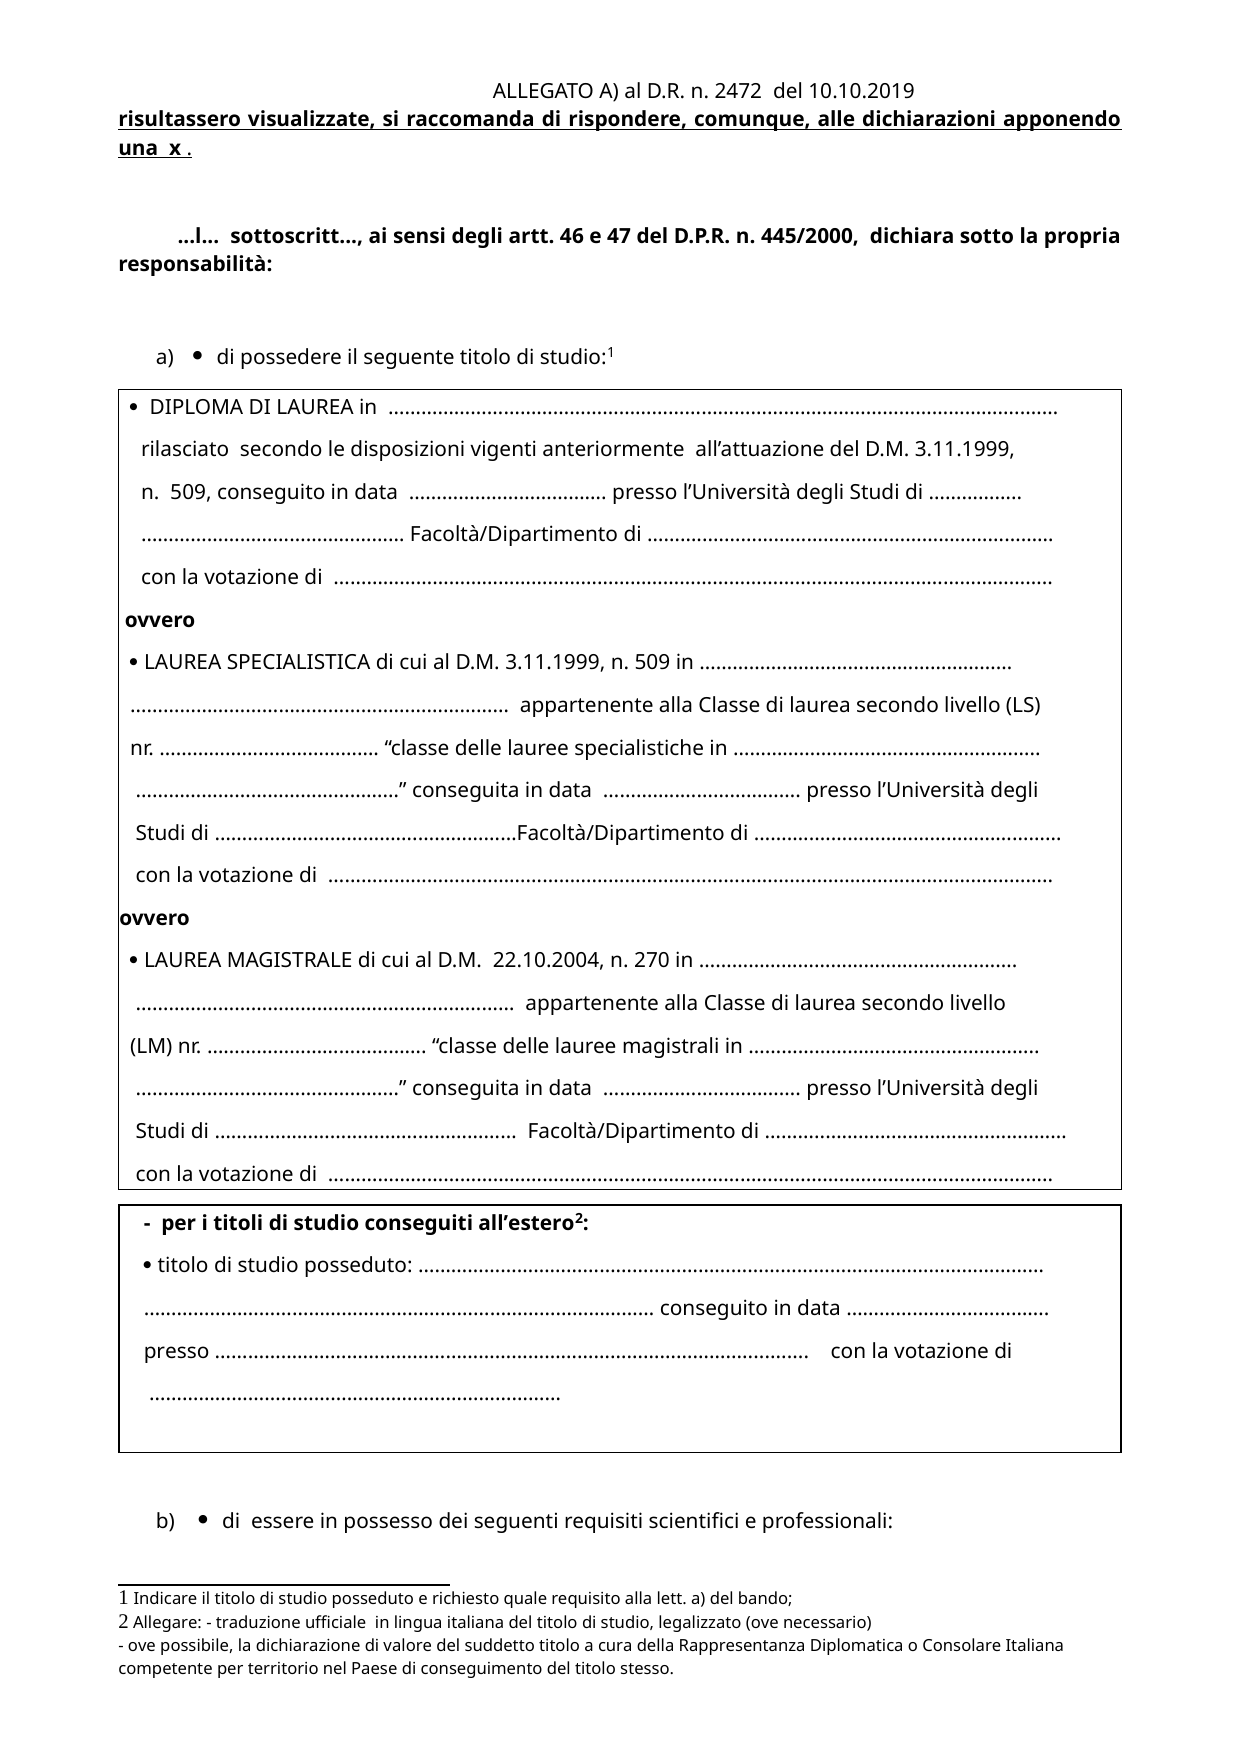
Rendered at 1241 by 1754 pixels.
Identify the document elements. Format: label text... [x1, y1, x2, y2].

text  LAUREA MAGISTRALE di cui al D.M. 22.10.2004, n. 270 in …………………………………………………. [119, 942, 1121, 974]
text …………………………………………………………… appartenente alla Classe di laurea secondo livello (LS) [119, 687, 1121, 718]
text …………………………………………” conseguita in data …………..…………………. presso l’Università degli [119, 1070, 1121, 1102]
text rilasciato secondo le disposizioni vigenti anteriormente all’attuazione del D.M. 3.11.1999, [119, 431, 1121, 463]
text ...l... sottoscritt..., ai sensi degli artt. 46 e 47 del D.P.R. n. 445/2000, dichiara sotto la propria responsabilità: [118, 221, 1122, 278]
text nr. …………………………………. “classe delle lauree specialistiche in ……………………………………………….. [119, 729, 1121, 761]
text n. 509, conseguito in data …………..…………………. presso l’Università degli Studi di …………….. [119, 474, 1121, 505]
text risultassero visualizzate, si raccomanda di rispondere, comunque, alle dichiarazioni apponendo [118, 104, 1122, 129]
text ………………………………………… Facoltà/Dipartimento di ………..……………………………………………………… [119, 516, 1121, 548]
text - ove possibile, la dichiarazione di valore del suddetto titolo a cura della Rappresentanza Diplomatica o Consolare Italiana competente per territorio nel Paese di conseguimento del titolo stesso. [118, 1633, 1122, 1679]
text una x . [118, 130, 1122, 161]
list  di possedere il seguente titolo di studio: [156, 338, 1122, 372]
text Studi di ……………………………….………………Facoltà/Dipartimento di ………..……………………………………… [119, 815, 1121, 846]
list Indicare il titolo di studio posseduto e richiesto quale requisito alla lett. a) del bando; [118, 1585, 1122, 1609]
list  di essere in possesso dei seguenti requisiti scientifici e professionali: [156, 1501, 1122, 1535]
text Allegare: - traduzione ufficiale in lingua italiana del titolo di studio, legalizzato (ove necessario) [118, 1609, 1122, 1633]
text  DIPLOMA DI LAUREA in ……………………………………………………………………………………………………..…… [119, 390, 1121, 420]
text ovvero [119, 602, 1121, 633]
text ………………………………………………………………… [120, 1375, 1120, 1407]
text - per i titoli di studio conseguiti all’estero: [120, 1206, 1120, 1236]
text Studi di ……………………………….……………… Facoltà/Dipartimento di ………..………………………………..…… [119, 1113, 1121, 1144]
text ………………………………………………………………………………… conseguito in data ………………………………. [120, 1289, 1120, 1322]
text …………………………………………” conseguita in data …………..…………………. presso l’Università degli [119, 772, 1121, 804]
text ovvero [119, 900, 1121, 931]
text con la votazione di ……………………………………………………………………………………………………….………….. [119, 857, 1121, 889]
text con la votazione di ……………………………………………………………………………………………………….………….. [119, 1156, 1121, 1189]
text  titolo di studio posseduto: …………………………………………………………………………………………………… [120, 1247, 1120, 1279]
text (LM) nr. …………………………………. “classe delle lauree magistrali in …………………………………………….. [119, 1028, 1121, 1059]
text presso …………………………………………………………………………………............... con la votazione di [120, 1332, 1120, 1364]
text  LAUREA SPECIALISTICA di cui al D.M. 3.11.1999, n. 509 in ………………………………………………… [119, 644, 1121, 676]
text …………………………………………………………… appartenente alla Classe di laurea secondo livello [119, 985, 1121, 1017]
text con la votazione di ………………………………………………………………………………………………………………….. [119, 559, 1121, 591]
